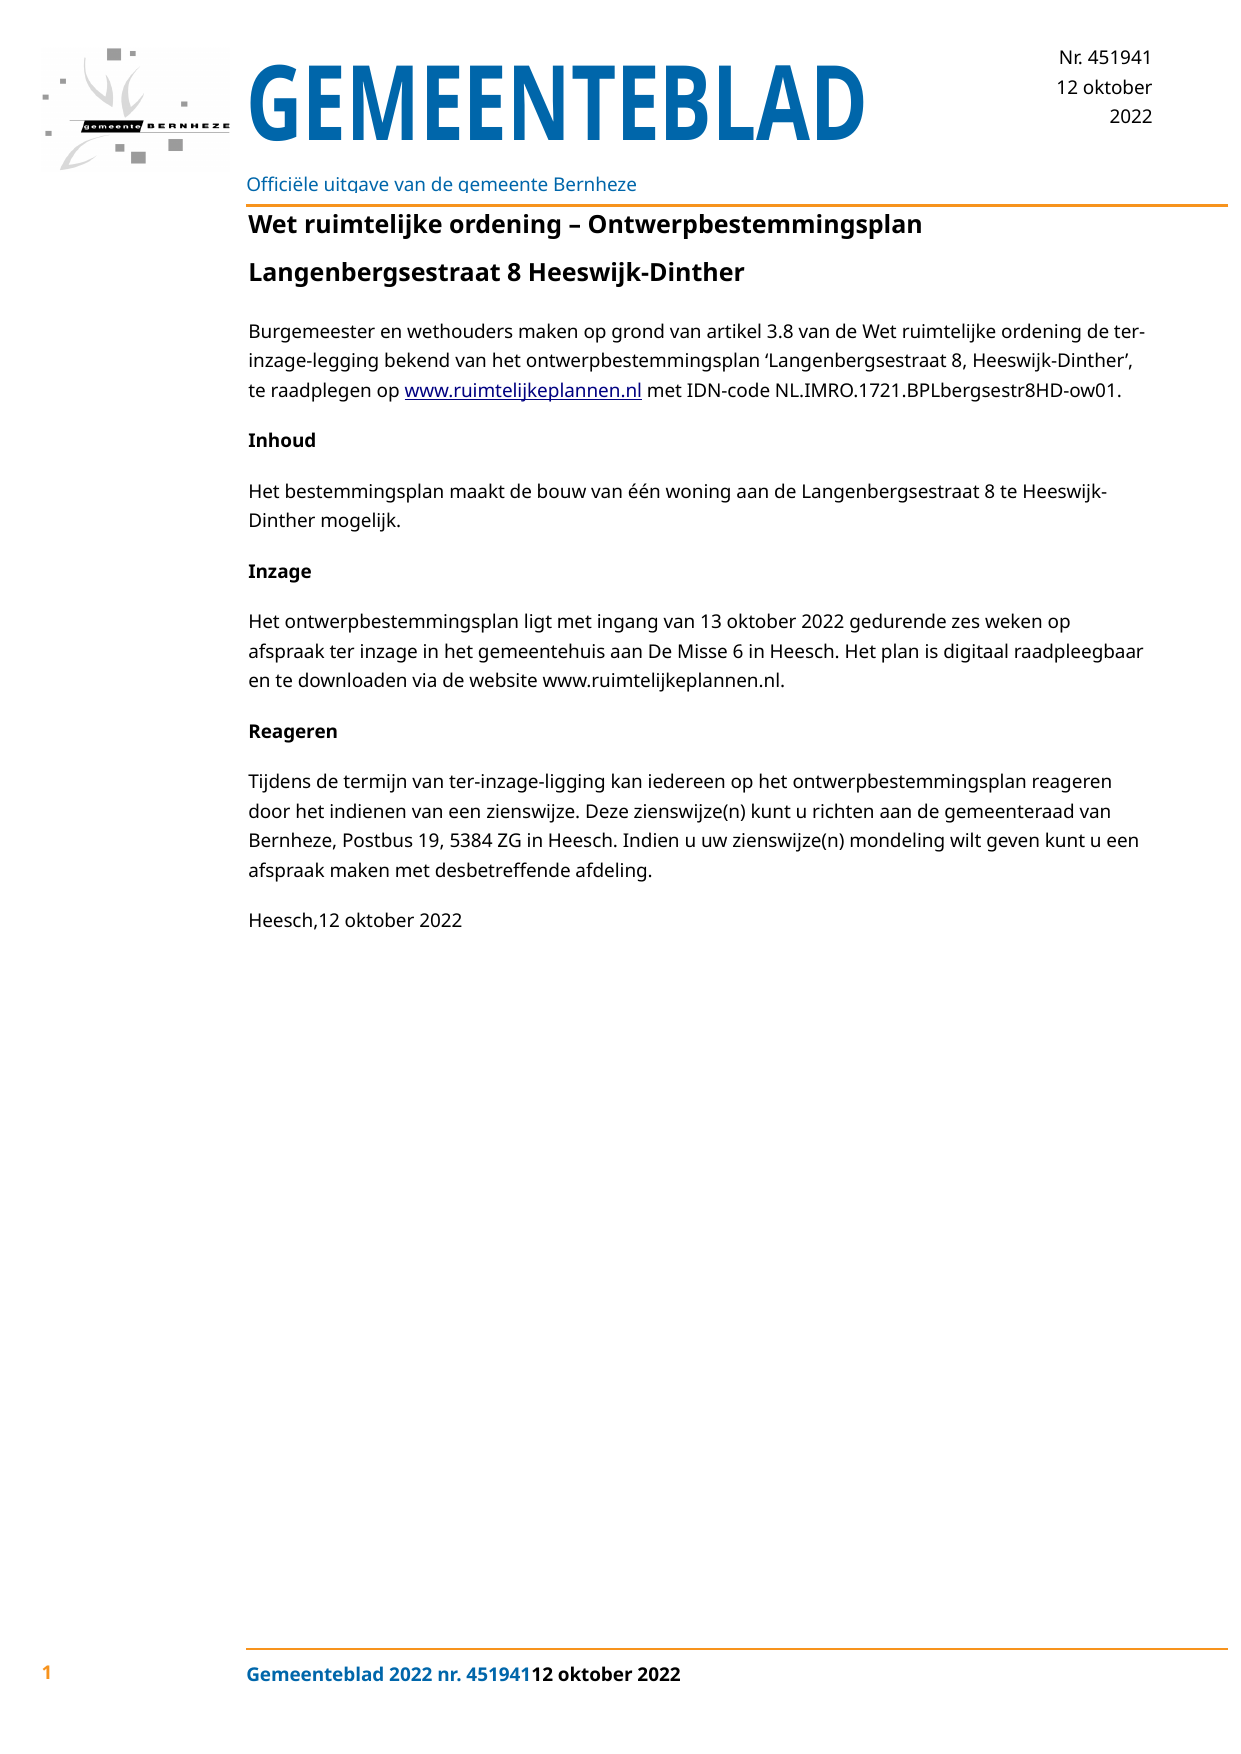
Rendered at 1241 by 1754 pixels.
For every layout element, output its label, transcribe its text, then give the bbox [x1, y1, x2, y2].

text Het ontwerpbestemmingsplan ligt met ingang van 13 oktober 2022 gedurende zes weken op afspraak ter inzage in het gemeentehuis aan De Misse 6 in Heesch. Het plan is digitaal raadpleegbaar en te downloaden via de website www.ruimtelijkeplannen.nl. [248, 608, 1152, 693]
text Tijdens de termijn van ter-inzage-ligging kan iedereen op het ontwerpbestemmingsplan reageren door het indienen van een zienswijze. Deze zienswijze(n) kunt u richten aan de gemeenteraad van Bernheze, Postbus 19, 5384 ZG in Heesch. Indien u uw zienswijze(n) mondeling wilt geven kunt u een afspraak maken met desbetreffende afdeling. [248, 768, 1152, 883]
text Inzage [248, 558, 1152, 584]
text Heesch,12 oktober 2022 [248, 907, 1152, 933]
text Het bestemmingsplan maakt de bouw van één woning aan de Langenbergsestraat 8 te Heeswijk-Dinther mogelijk. [248, 478, 1152, 533]
text Reageren [248, 718, 1152, 744]
picture [41, 47, 231, 172]
text Inhoud [248, 427, 1152, 453]
text Burgemeester en wethouders maken op grond van artikel 3.8 van de Wet ruimtelijke ordening de ter-inzage-legging bekend van het ontwerpbestemmingsplan ‘Langenbergsestraat 8, Heeswijk-Dinther’, te raadplegen op www.ruimtelijkeplannen.nl met IDN-code NL.IMRO.1721.BPLbergsestr8HD-ow01. [248, 318, 1152, 403]
text Wet ruimtelijke ordening – Ontwerpbestemmingsplan Langenbergsestraat 8 Heeswijk-Dinther [248, 207, 1152, 288]
